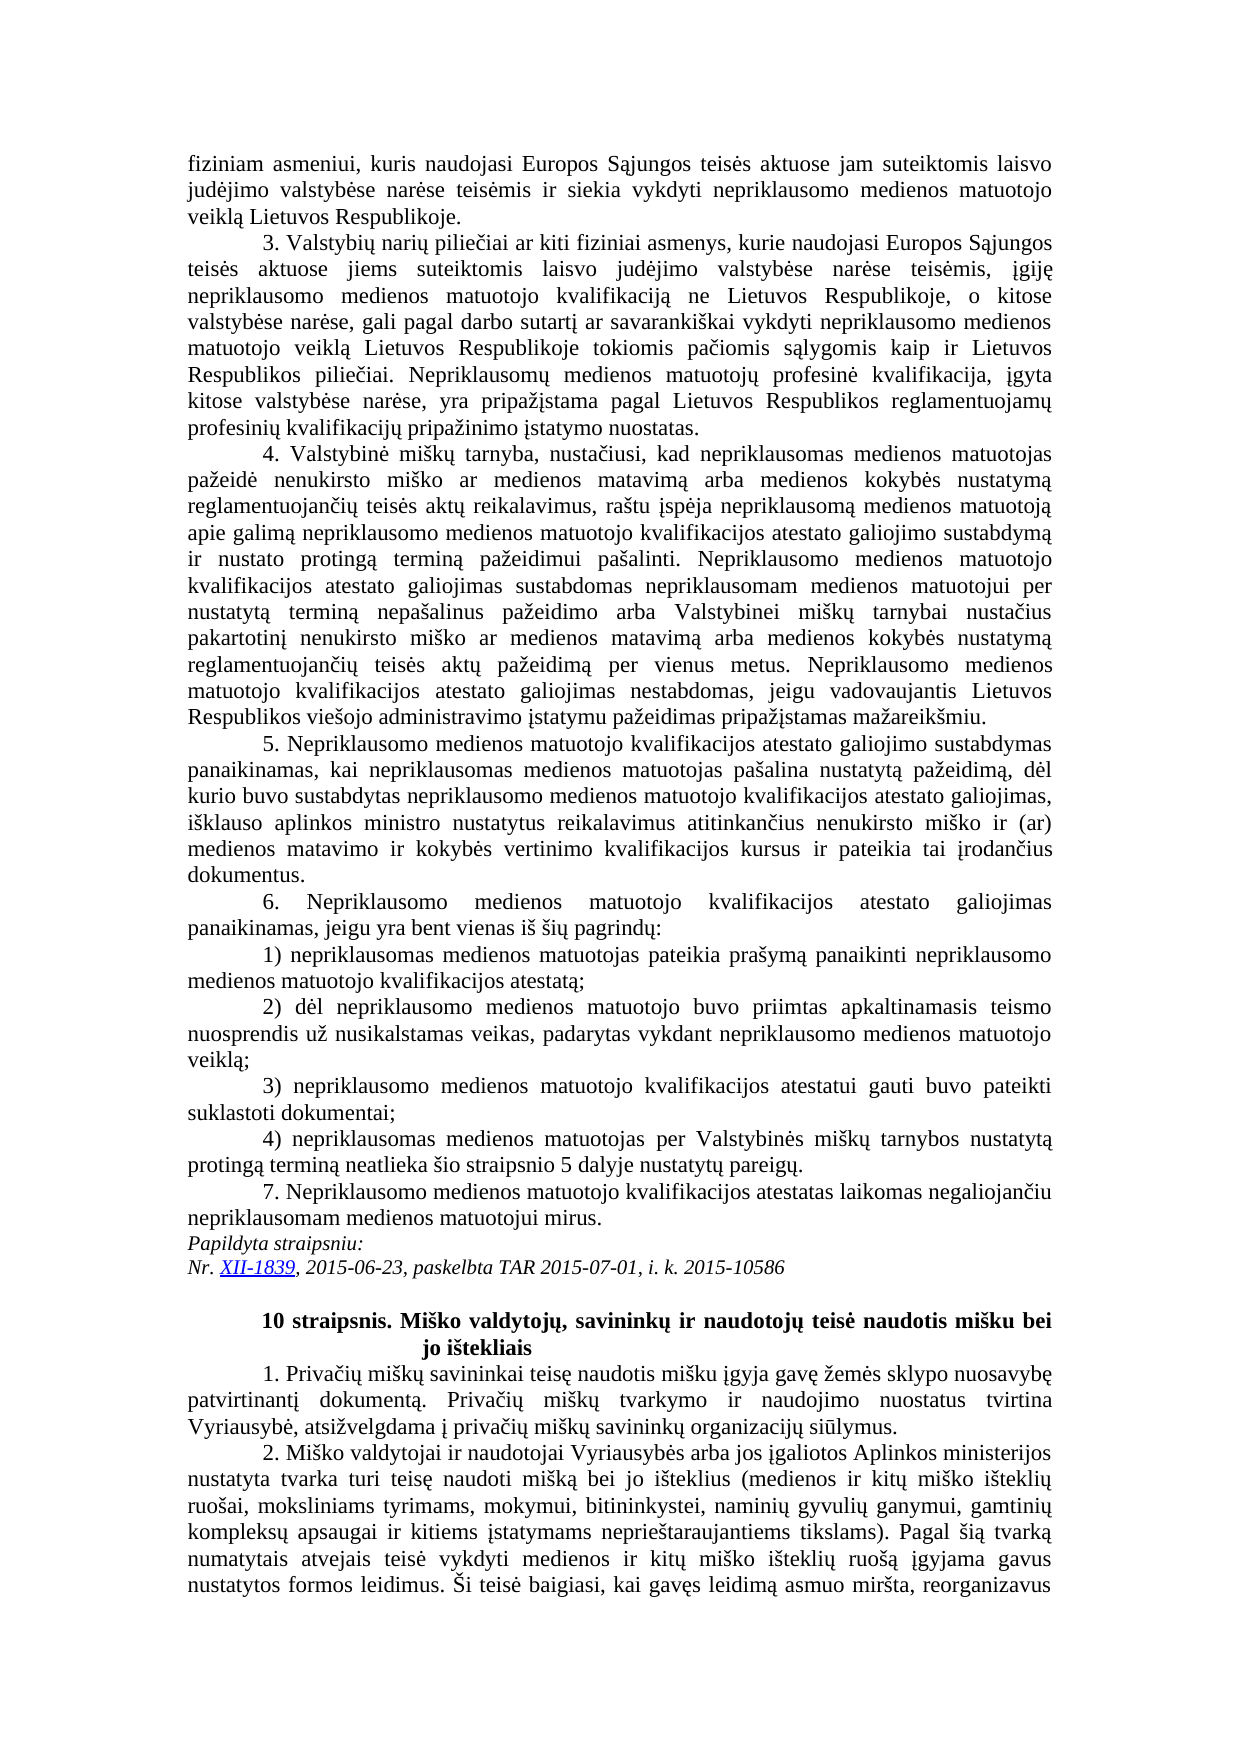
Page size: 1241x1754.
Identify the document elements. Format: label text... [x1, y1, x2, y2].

text 6. Nepriklausomo medienos matuotojo kvalifikacijos atestato galiojimas panaikinamas, jeigu yra bent vienas iš šių pagrindų: [187, 888, 1053, 941]
text 2. Miško valdytojai ir naudotojai Vyriausybės arba jos įgaliotos Aplinkos ministerijos nustatyta tvarka turi teisę naudoti mišką bei jo išteklius (medienos ir kitų miško išteklių ruošai, moksliniams tyrimams, mokymui, bitininkystei, naminių gyvulių ganymui, gamtinių kompleksų apsaugai ir kitiems įstatymams neprieštaraujantiems tikslams). Pagal šią tvarką numatytais atvejais teisė vykdyti medienos ir kitų miško išteklių ruošą įgyjama gavus nustatytos formos leidimus. Ši teisė baigiasi, kai gavęs leidimą asmuo miršta, reorganizavus [187, 1439, 1053, 1597]
text Nr. XII-1839, 2015-06-23, paskelbta TAR 2015-07-01, i. k. 2015-10586 [187, 1254, 1053, 1279]
text 1. Privačių miškų savininkai teisę naudotis mišku įgyja gavę žemės sklypo nuosavybę patvirtinantį dokumentą. Privačių miškų tvarkymo ir naudojimo nuostatus tvirtina Vyriausybė, atsižvelgdama į privačių miškų savininkų organizacijų siūlymus. [187, 1360, 1053, 1439]
text fiziniam asmeniui, kuris naudojasi Europos Sąjungos teisės aktuose jam suteiktomis laisvo judėjimo valstybėse narėse teisėmis ir siekia vykdyti nepriklausomo medienos matuotojo veiklą Lietuvos Respublikoje. [187, 150, 1053, 229]
text 2) dėl nepriklausomo medienos matuotojo buvo priimtas apkaltinamasis teismo nuosprendis už nusikalstamas veikas, padarytas vykdant nepriklausomo medienos matuotojo veiklą; [187, 993, 1053, 1072]
text Papildyta straipsniu: [187, 1231, 1053, 1254]
text 4. Valstybinė miškų tarnyba, nustačiusi, kad nepriklausomas medienos matuotojas pažeidė nenukirsto miško ar medienos matavimą arba medienos kokybės nustatymą reglamentuojančių teisės aktų reikalavimus, raštu įspėja nepriklausomą medienos matuotoją apie galimą nepriklausomo medienos matuotojo kvalifikacijos atestato galiojimo sustabdymą ir nustato protingą terminą pažeidimui pašalinti. Nepriklausomo medienos matuotojo kvalifikacijos atestato galiojimas sustabdomas nepriklausomam medienos matuotojui per nustatytą terminą nepašalinus pažeidimo arba Valstybinei miškų tarnybai nustačius pakartotinį nenukirsto miško ar medienos matavimą arba medienos kokybės nustatymą reglamentuojančių teisės aktų pažeidimą per vienus metus. Nepriklausomo medienos matuotojo kvalifikacijos atestato galiojimas nestabdomas, jeigu vadovaujantis Lietuvos Respublikos viešojo administravimo įstatymu pažeidimas pripažįstamas mažareikšmiu. [187, 440, 1053, 730]
text 7. Nepriklausomo medienos matuotojo kvalifikacijos atestatas laikomas negaliojančiu nepriklausomam medienos matuotojui mirus. [187, 1178, 1053, 1231]
text 5. Nepriklausomo medienos matuotojo kvalifikacijos atestato galiojimo sustabdymas panaikinamas, kai nepriklausomas medienos matuotojas pašalina nustatytą pažeidimą, dėl kurio buvo sustabdytas nepriklausomo medienos matuotojo kvalifikacijos atestato galiojimas, išklauso aplinkos ministro nustatytus reikalavimus atitinkančius nenukirsto miško ir (ar) medienos matavimo ir kokybės vertinimo kvalifikacijos kursus ir pateikia tai įrodančius dokumentus. [187, 730, 1053, 888]
text 10 straipsnis. Miško valdytojų, savininkų ir naudotojų teisė naudotis mišku bei jo ištekliais [261, 1307, 1053, 1360]
text 1) nepriklausomas medienos matuotojas pateikia prašymą panaikinti nepriklausomo medienos matuotojo kvalifikacijos atestatą; [187, 941, 1053, 993]
text 3. Valstybių narių piliečiai ar kiti fiziniai asmenys, kurie naudojasi Europos Sąjungos teisės aktuose jiems suteiktomis laisvo judėjimo valstybėse narėse teisėmis, įgiję nepriklausomo medienos matuotojo kvalifikaciją ne Lietuvos Respublikoje, o kitose valstybėse narėse, gali pagal darbo sutartį ar savarankiškai vykdyti nepriklausomo medienos matuotojo veiklą Lietuvos Respublikoje tokiomis pačiomis sąlygomis kaip ir Lietuvos Respublikos piliečiai. Nepriklausomų medienos matuotojų profesinė kvalifikacija, įgyta kitose valstybėse narėse, yra pripažįstama pagal Lietuvos Respublikos reglamentuojamų profesinių kvalifikacijų pripažinimo įstatymo nuostatas. [187, 229, 1053, 440]
text 3) nepriklausomo medienos matuotojo kvalifikacijos atestatui gauti buvo pateikti suklastoti dokumentai; [187, 1072, 1053, 1125]
text 4) nepriklausomas medienos matuotojas per Valstybinės miškų tarnybos nustatytą protingą terminą neatlieka šio straipsnio 5 dalyje nustatytų pareigų. [187, 1125, 1053, 1178]
